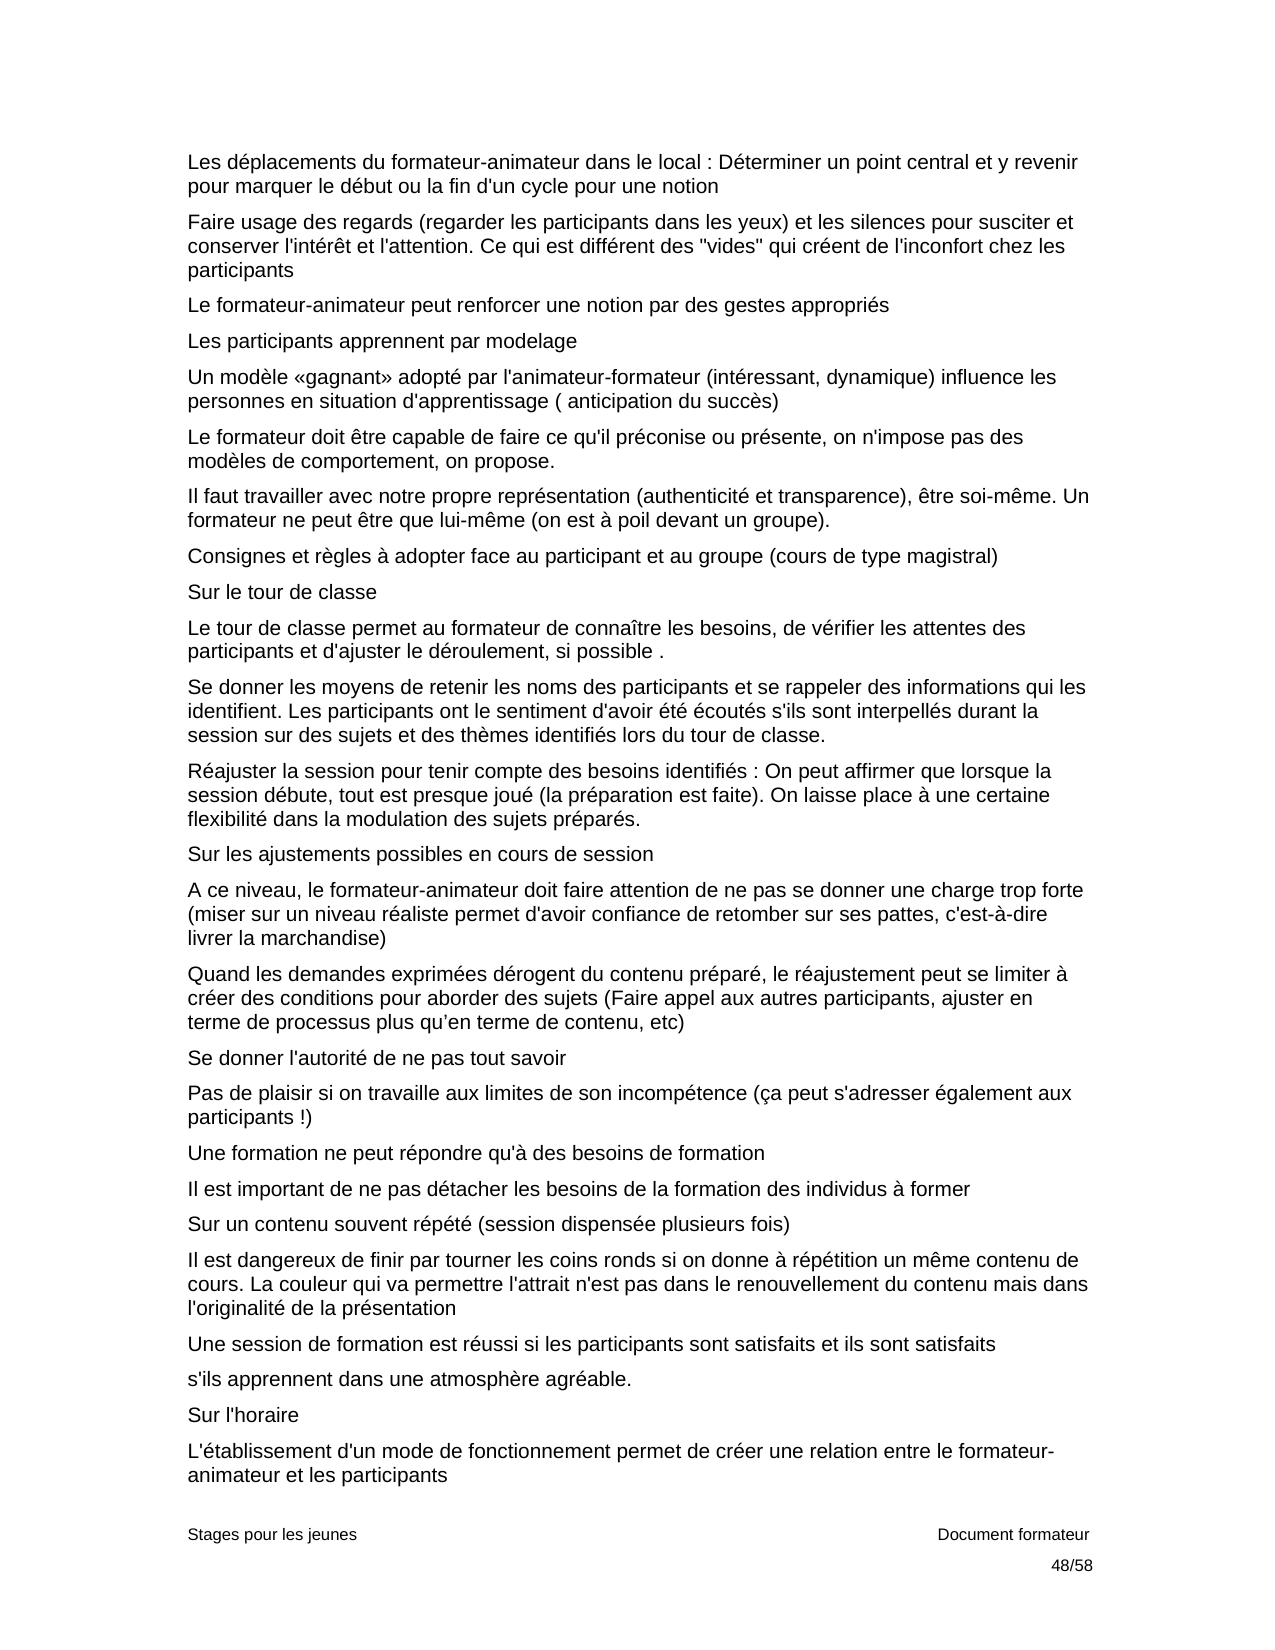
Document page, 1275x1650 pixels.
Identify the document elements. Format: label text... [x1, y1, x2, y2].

text Les participants apprennent par modelage [187, 329, 1093, 353]
text L'établissement d'un mode de fonctionnement permet de créer une relation entre le formateur-animateur et les participants [187, 1439, 1093, 1487]
text Il est dangereux de finir par tourner les coins ronds si on donne à répétition un même contenu de cours. La couleur qui va permettre l'attrait n'est pas dans le renouvellement du contenu mais dans l'originalité de la présentation [187, 1248, 1093, 1320]
text Quand les demandes exprimées dérogent du contenu préparé, le réajustement peut se limiter à créer des conditions pour aborder des sujets (Faire appel aux autres participants, ajuster en terme de processus plus qu’en terme de contenu, etc) [187, 962, 1093, 1033]
text Une formation ne peut répondre qu'à des besoins de formation [187, 1141, 1093, 1165]
text Faire usage des regards (regarder les participants dans les yeux) et les silences pour susciter et conserver l'intérêt et l'attention. Ce qui est différent des "vides" qui créent de l'inconfort chez les participants [187, 210, 1093, 282]
text Se donner les moyens de retenir les noms des participants et se rappeler des informations qui les identifient. Les participants ont le sentiment d'avoir été écoutés s'ils sont interpellés durant la session sur des sujets et des thèmes identifiés lors du tour de classe. [187, 675, 1093, 747]
text Le tour de classe permet au formateur de connaître les besoins, de vérifier les attentes des participants et d'ajuster le déroulement, si possible . [187, 615, 1093, 663]
text Il est important de ne pas détacher les besoins de la formation des individus à former [187, 1176, 1093, 1200]
text Le formateur-animateur peut renforcer une notion par des gestes appropriés [187, 293, 1093, 317]
text Se donner l'autorité de ne pas tout savoir [187, 1045, 1093, 1069]
text Sur l'horaire [187, 1403, 1093, 1427]
text Consignes et règles à adopter face au participant et au groupe (cours de type magistral) [187, 544, 1093, 568]
text Sur un contenu souvent répété (session dispensée plusieurs fois) [187, 1212, 1093, 1236]
text A ce niveau, le formateur-animateur doit faire attention de ne pas se donner une charge trop forte (miser sur un niveau réaliste permet d'avoir confiance de retomber sur ses pattes, c'est-à-dire livrer la marchandise) [187, 878, 1093, 950]
text Le formateur doit être capable de faire ce qu'il préconise ou présente, on n'impose pas des modèles de comportement, on propose. [187, 424, 1093, 472]
text Sur le tour de classe [187, 579, 1093, 603]
text s'ils apprennent dans une atmosphère agréable. [187, 1367, 1093, 1391]
text Une session de formation est réussi si les participants sont satisfaits et ils sont satisfaits [187, 1332, 1093, 1356]
text Il faut travailler avec notre propre représentation (authenticité et transparence), être soi-même. Un formateur ne peut être que lui-même (on est à poil devant un groupe). [187, 484, 1093, 532]
text Les déplacements du formateur-animateur dans le local : Déterminer un point central et y revenir pour marquer le début ou la fin d'un cycle pour une notion [187, 150, 1093, 198]
text Un modèle «gagnant» adopté par l'animateur-formateur (intéressant, dynamique) influence les personnes en situation d'apprentissage ( anticipation du succès) [187, 365, 1093, 413]
text Pas de plaisir si on travaille aux limites de son incompétence (ça peut s'adresser également aux participants !) [187, 1081, 1093, 1129]
text Sur les ajustements possibles en cours de session [187, 842, 1093, 866]
text Réajuster la session pour tenir compte des besoins identifiés : On peut affirmer que lorsque la session débute, tout est presque joué (la préparation est faite). On laisse place à une certaine flexibilité dans la modulation des sujets préparés. [187, 759, 1093, 831]
